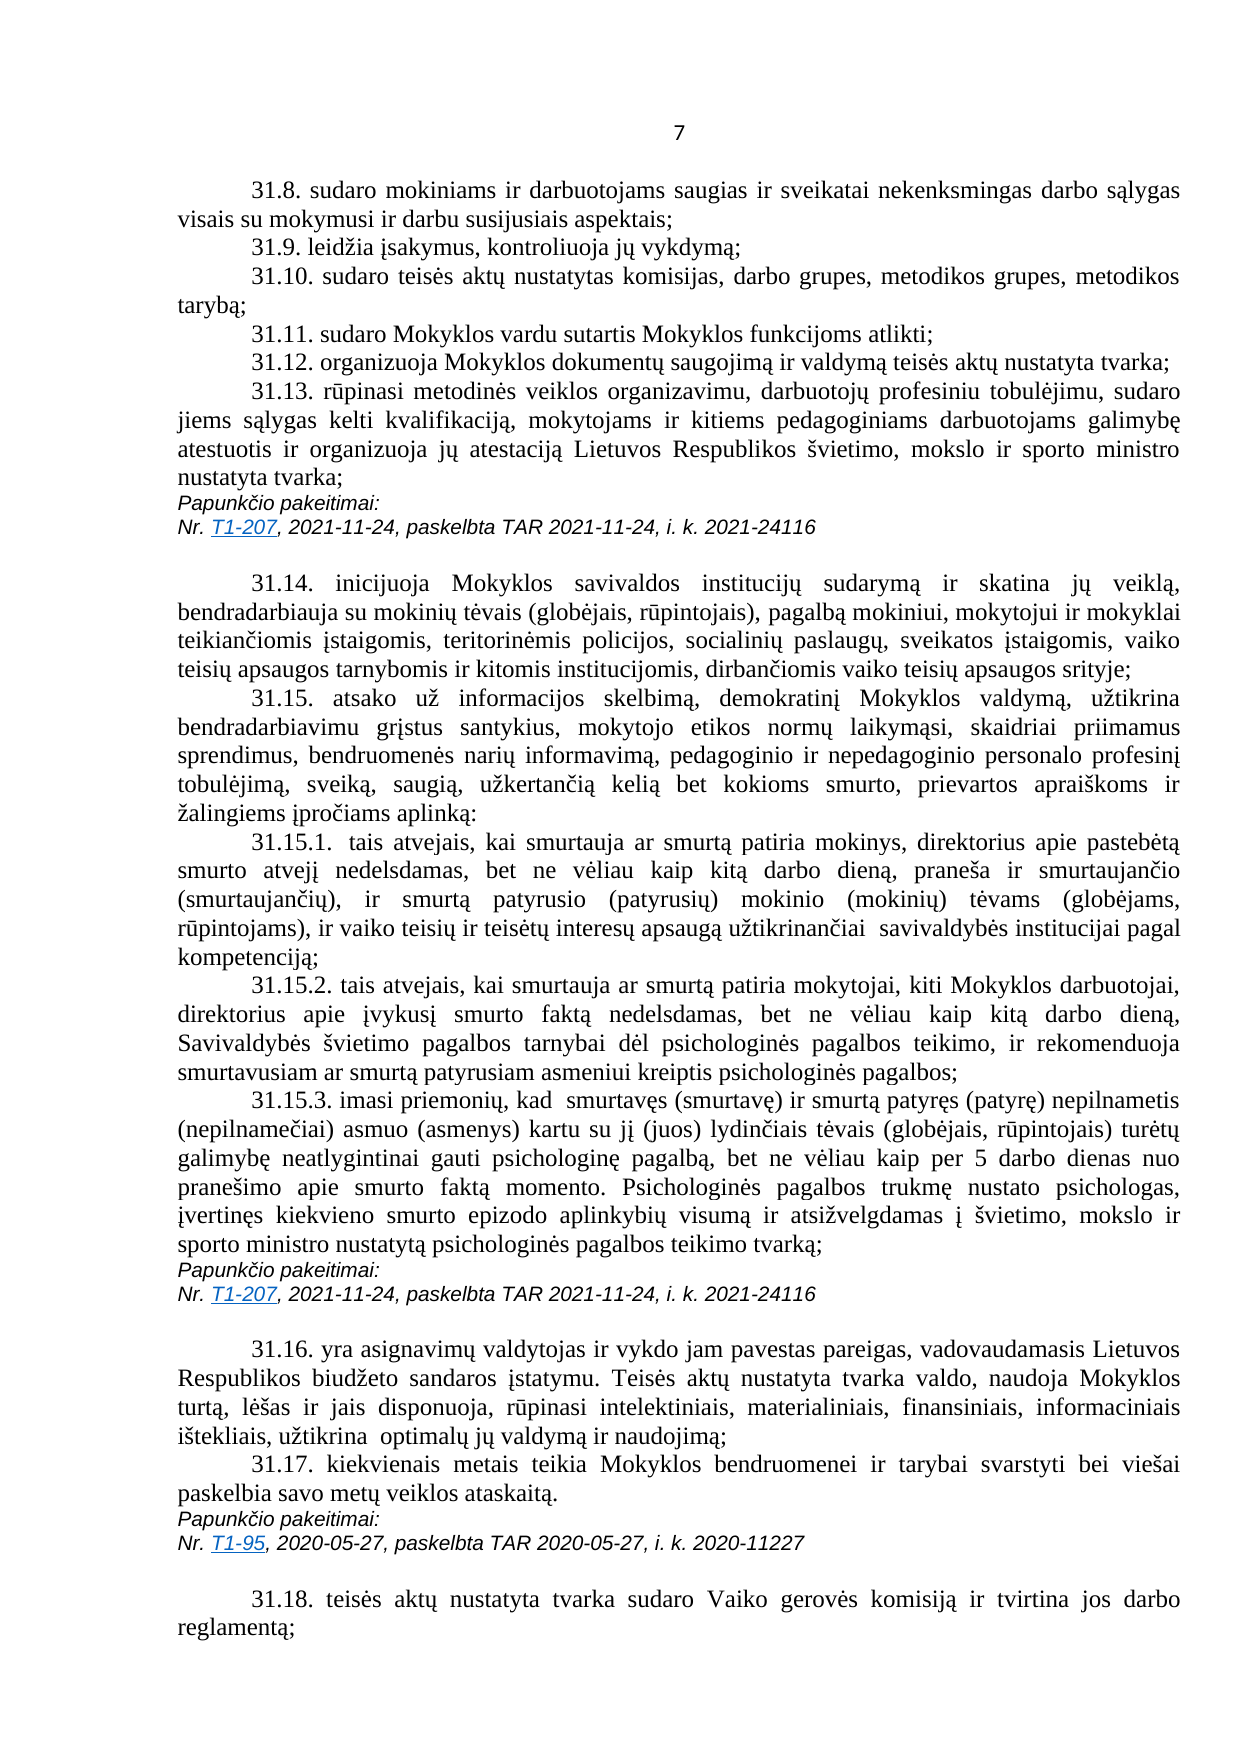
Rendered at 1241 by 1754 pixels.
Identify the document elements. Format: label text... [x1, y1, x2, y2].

text 31.8. sudaro mokiniams ir darbuotojams saugias ir sveikatai nekenksmingas darbo sąlygas visais su mokymusi ir darbu susijusiais aspektais; [177, 175, 1181, 232]
text Nr. T1-95, 2020-05-27, paskelbta TAR 2020-05-27, i. k. 2020-11227 [177, 1531, 1181, 1555]
text 31.18. teisės aktų nustatyta tvarka sudaro Vaiko gerovės komisiją ir tvirtina jos darbo reglamentą; [177, 1584, 1181, 1641]
text 31.10. sudaro teisės aktų nustatytas komisijas, darbo grupes, metodikos grupes, metodikos tarybą; [177, 261, 1181, 319]
text 31.13. rūpinasi metodinės veiklos organizavimu, darbuotojų profesiniu tobulėjimu, sudaro jiems sąlygas kelti kvalifikaciją, mokytojams ir kitiems pedagoginiams darbuotojams galimybę atestuotis ir organizuoja jų atestaciją Lietuvos Respublikos švietimo, mokslo ir sporto ministro nustatyta tvarka; [177, 376, 1181, 491]
text 31.15. atsako už informacijos skelbimą, demokratinį Mokyklos valdymą, užtikrina bendradarbiavimu grįstus santykius, mokytojo etikos normų laikymąsi, skaidriai priimamus sprendimus, bendruomenės narių informavimą, pedagoginio ir nepedagoginio personalo profesinį tobulėjimą, sveiką, saugią, užkertančią kelią bet kokioms smurto, prievartos apraiškoms ir žalingiems įpročiams aplinką: [177, 683, 1181, 827]
text 31.17. kiekvienais metais teikia Mokyklos bendruomenei ir tarybai svarstyti bei viešai paskelbia savo metų veiklos ataskaitą. [177, 1449, 1181, 1507]
text 31.9. leidžia įsakymus, kontroliuoja jų vykdymą; [177, 232, 1181, 261]
text 31.16. yra asignavimų valdytojas ir vykdo jam pavestas pareigas, vadovaudamasis Lietuvos Respublikos biudžeto sandaros įstatymu. Teisės aktų nustatyta tvarka valdo, naudoja Mokyklos turtą, lėšas ir jais disponuoja, rūpinasi intelektiniais, materialiniais, finansiniais, informaciniais ištekliais, užtikrina optimalų jų valdymą ir naudojimą; [177, 1334, 1181, 1449]
text Papunkčio pakeitimai: [177, 491, 1181, 515]
text 31.14. inicijuoja Mokyklos savivaldos institucijų sudarymą ir skatina jų veiklą, bendradarbiauja su mokinių tėvais (globėjais, rūpintojais), pagalbą mokiniui, mokytojui ir mokyklai teikiančiomis įstaigomis, teritorinėmis policijos, socialinių paslaugų, sveikatos įstaigomis, vaiko teisių apsaugos tarnybomis ir kitomis institucijomis, dirbančiomis vaiko teisių apsaugos srityje; [177, 568, 1181, 683]
text Nr. T1-207, 2021-11-24, paskelbta TAR 2021-11-24, i. k. 2021-24116 [177, 515, 1181, 539]
text Papunkčio pakeitimai: [177, 1507, 1181, 1531]
text Nr. T1-207, 2021-11-24, paskelbta TAR 2021-11-24, i. k. 2021-24116 [177, 1282, 1181, 1306]
text 31.11. sudaro Mokyklos vardu sutartis Mokyklos funkcijoms atlikti; [177, 319, 1181, 347]
text 31.15.1. tais atvejais, kai smurtauja ar smurtą patiria mokinys, direktorius apie pastebėtą smurto atvejį nedelsdamas, bet ne vėliau kaip kitą darbo dieną, praneša ir smurtaujančio (smurtaujančių), ir smurtą patyrusio (patyrusių) mokinio (mokinių) tėvams (globėjams, rūpintojams), ir vaiko teisių ir teisėtų interesų apsaugą užtikrinančiai savivaldybės institucijai pagal kompetenciją; [177, 827, 1181, 970]
text 31.15.3. imasi priemonių, kad smurtavęs (smurtavę) ir smurtą patyręs (patyrę) nepilnametis (nepilnamečiai) asmuo (asmenys) kartu su jį (juos) lydinčiais tėvais (globėjais, rūpintojais) turėtų galimybę neatlygintinai gauti psichologinę pagalbą, bet ne vėliau kaip per 5 darbo dienas nuo pranešimo apie smurto faktą momento. Psichologinės pagalbos trukmę nustato psichologas, įvertinęs kiekvieno smurto epizodo aplinkybių visumą ir atsižvelgdamas į švietimo, mokslo ir sporto ministro nustatytą psichologinės pagalbos teikimo tvarką; [177, 1085, 1181, 1258]
text 31.15.2. tais atvejais, kai smurtauja ar smurtą patiria mokytojai, kiti Mokyklos darbuotojai, direktorius apie įvykusį smurto faktą nedelsdamas, bet ne vėliau kaip kitą darbo dieną, Savivaldybės švietimo pagalbos tarnybai dėl psichologinės pagalbos teikimo, ir rekomenduoja smurtavusiam ar smurtą patyrusiam asmeniui kreiptis psichologinės pagalbos; [177, 970, 1181, 1085]
text Papunkčio pakeitimai: [177, 1258, 1181, 1282]
text 31.12. organizuoja Mokyklos dokumentų saugojimą ir valdymą teisės aktų nustatyta tvarka; [177, 347, 1181, 376]
